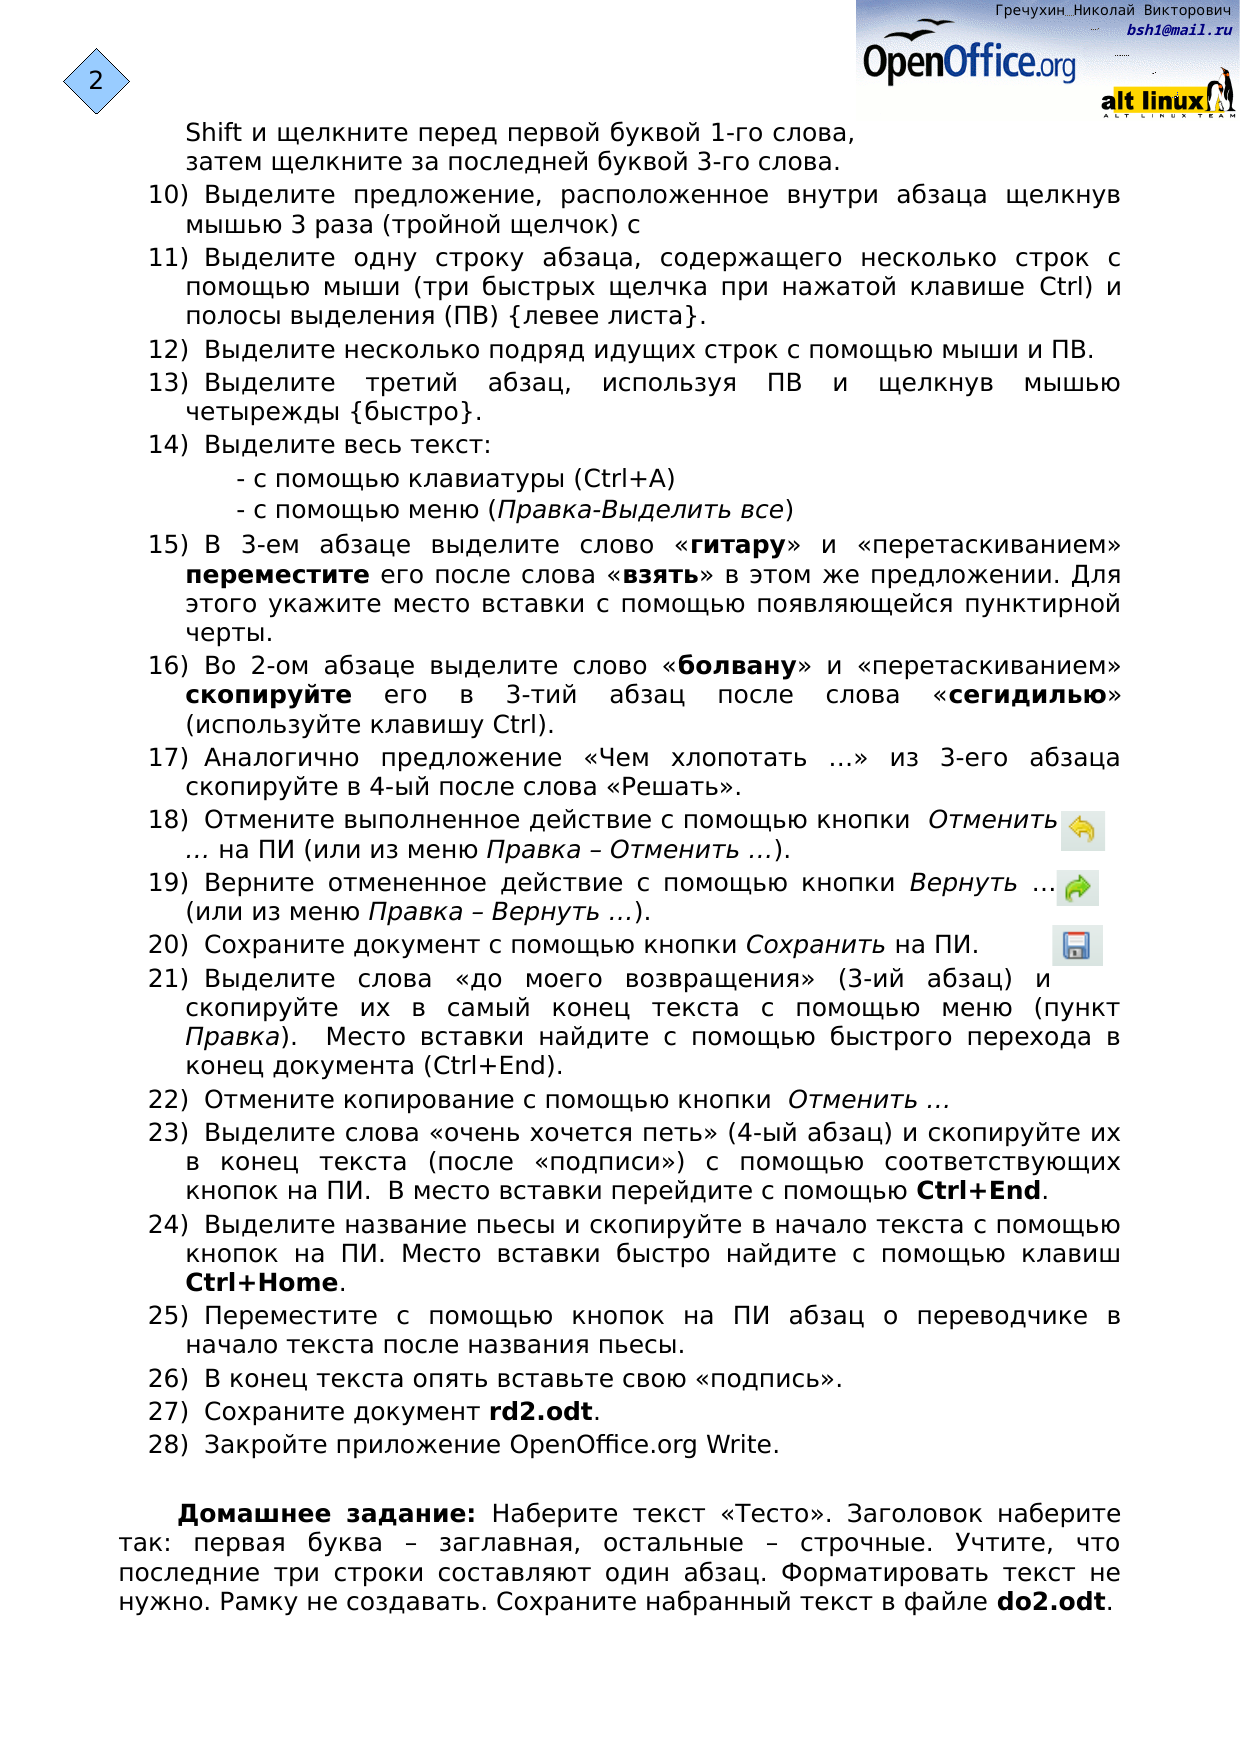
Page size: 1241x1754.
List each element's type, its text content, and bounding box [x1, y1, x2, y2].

list Выделите слова «до моего возвращения» (3-ий абзац) и скопируйте их в самый конец текста с помощью меню (пункт Правка). Место вставки найдите с помощью быстрого перехода в конец документа (Ctrl+End). [148, 964, 1122, 1081]
picture [1061, 811, 1106, 851]
list Выделите третий абзац, используя ПВ и щелкнув мышью четырежды {быстро}. [148, 368, 1122, 426]
list Верните отмененное действие с помощью кнопки Вернуть … (или из меню Правка – Вернуть …). [148, 868, 1122, 926]
list В конец текста опять вставьте свою «подпись». [148, 1364, 1122, 1393]
list Переместите с помощью кнопок на ПИ абзац о переводчике в начало текста после названия пьесы. [148, 1301, 1122, 1360]
list Во 2-ом абзаце выделите слово «болвану» и «перетаскиванием» скопируйте его в 3-тий абзац после слова «сегидилью» (используйте клавишу Ctrl). [148, 651, 1122, 739]
text - с помощью меню (Правка-Выделить все) [236, 495, 1122, 524]
list Выделите весь текст: [148, 431, 1122, 460]
picture [1052, 925, 1103, 966]
list В 3-ем абзаце выделите слово «гитару» и «перетаскиванием» переместите его после слова «взять» в этом же предложении. Для этого укажите место вставки с помощью появляющейся пунктирной черты. [148, 531, 1122, 647]
list Отмените копирование с помощью кнопки Отменить … [148, 1085, 1122, 1114]
list Аналогично предложение «Чем хлопотать …» из 3-его абзаца скопируйте в 4-ый после слова «Решать». [148, 743, 1122, 801]
picture [1056, 870, 1099, 906]
list Выделите название пьесы и скопируйте в начало текста с помощью кнопок на ПИ. Место вставки быстро найдите с помощью клавиш Ctrl+Home. [148, 1210, 1122, 1297]
list Выделите слова «очень хочется петь» (4-ый абзац) и скопируйте их в конец текста (после «подписи») с помощью соответствующих кнопок на ПИ. В место вставки перейдите с помощью Ctrl+End. [148, 1118, 1122, 1206]
list Закройте приложение OpenOffice.org Write. [148, 1431, 1122, 1460]
list Сохраните документ rd2.odt. [148, 1397, 1122, 1426]
list Отмените выполненное действие с помощью кнопки Отменить … на ПИ (или из меню Правка – Отменить …). [148, 806, 1122, 864]
text - с помощью клавиатуры (Ctrl+A) [236, 464, 1122, 493]
text Домашнее задание: Наберите текст «Тесто». Заголовок наберите так: первая буква – заглавная, остальные – строчные. Учтите, что последние три строки составляют один абзац. Форматировать текст не нужно. Рамку не создавать. Сохраните набранный текст в файле do2.odt. [118, 1499, 1122, 1616]
picture [856, 0, 1240, 121]
list Выделите несколько подряд идущих строк с помощью мыши и ПВ. [148, 335, 1122, 364]
list Shift и щелкните перед первой буквой 1-го слова, затем щелкните за последней буквой 3-го слова. [148, 118, 1122, 176]
list Сохраните документ с помощью кнопки Сохранить на ПИ. [148, 931, 1052, 960]
list Выделите предложение, расположенное внутри абзаца щелкнув мышью 3 раза (тройной щелчок) с [148, 181, 1122, 239]
list Выделите одну строку абзаца, содержащего несколько строк с помощью мыши (три быстрых щелчка при нажатой клавише Ctrl) и полосы выделения (ПВ) {левее листа}. [148, 243, 1122, 331]
